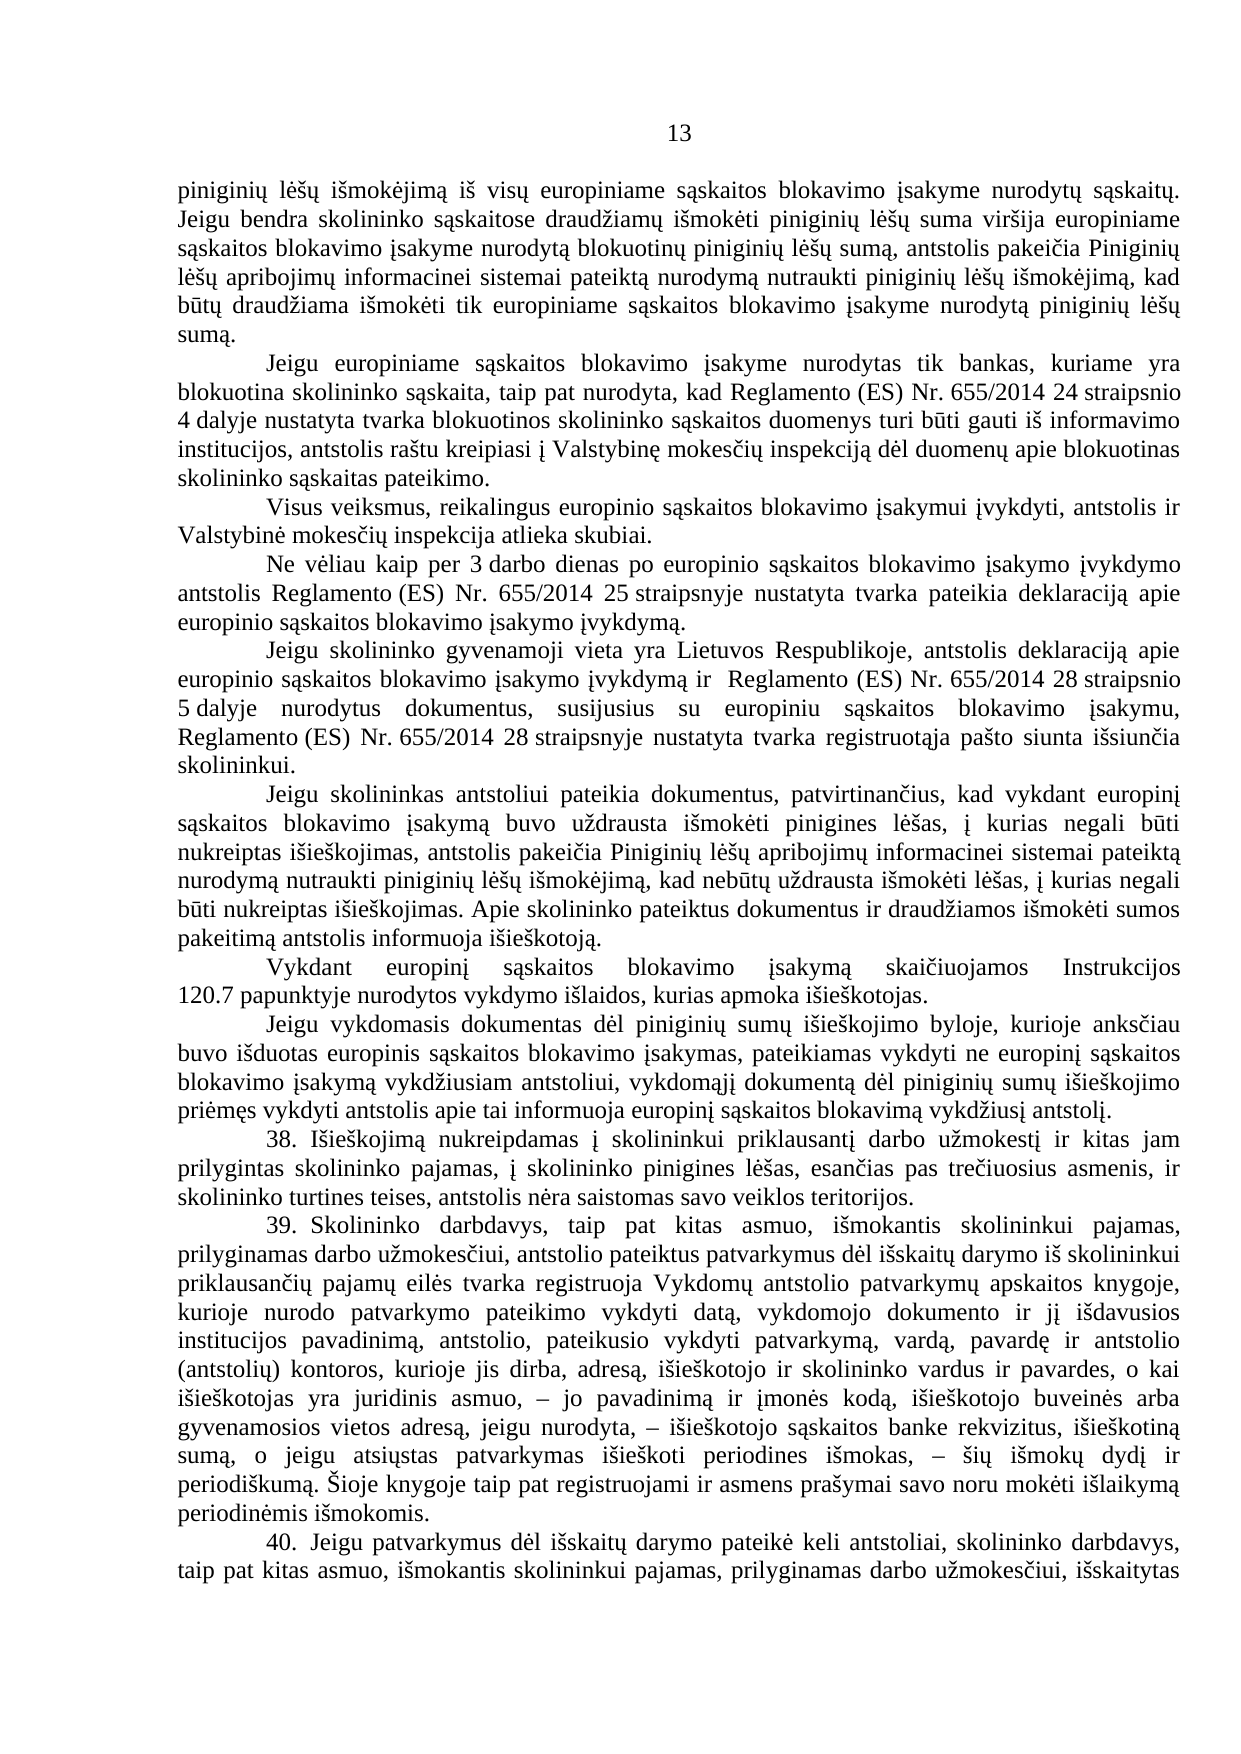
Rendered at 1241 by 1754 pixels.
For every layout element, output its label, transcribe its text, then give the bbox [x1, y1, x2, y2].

text Ne vėliau kaip per 3 darbo dienas po europinio sąskaitos blokavimo įsakymo įvykdymo antstolis Reglamento (ES) Nr. 655/2014 25 straipsnyje nustatyta tvarka pateikia deklaraciją apie europinio sąskaitos blokavimo įsakymo įvykdymą. [177, 549, 1181, 636]
text Jeigu skolininkas antstoliui pateikia dokumentus, patvirtinančius, kad vykdant europinį sąskaitos blokavimo įsakymą buvo uždrausta išmokėti pinigines lėšas, į kurias negali būti nukreiptas išieškojimas, antstolis pakeičia Piniginių lėšų apribojimų informacinei sistemai pateiktą nurodymą nutraukti piniginių lėšų išmokėjimą, kad nebūtų uždrausta išmokėti lėšas, į kurias negali būti nukreiptas išieškojimas. Apie skolininko pateiktus dokumentus ir draudžiamos išmokėti sumos pakeitimą antstolis informuoja išieškotoją. [177, 779, 1181, 952]
text Jeigu skolininko gyvenamoji vieta yra Lietuvos Respublikoje, antstolis deklaraciją apie europinio sąskaitos blokavimo įsakymo įvykdymą ir Reglamento (ES) Nr. 655/2014 28 straipsnio 5 dalyje nurodytus dokumentus, susijusius su europiniu sąskaitos blokavimo įsakymu, Reglamento (ES) Nr. 655/2014 28 straipsnyje nustatyta tvarka registruotąja pašto siunta išsiunčia skolininkui. [177, 636, 1181, 779]
text 39. Skolininko darbdavys, taip pat kitas asmuo, išmokantis skolininkui pajamas, prilyginamas darbo užmokesčiui, antstolio pateiktus patvarkymus dėl išskaitų darymo iš skolininkui priklausančių pajamų eilės tvarka registruoja Vykdomų antstolio patvarkymų apskaitos knygoje, kurioje nurodo patvarkymo pateikimo vykdyti datą, vykdomojo dokumento ir jį išdavusios institucijos pavadinimą, antstolio, pateikusio vykdyti patvarkymą, vardą, pavardę ir antstolio (antstolių) kontoros, kurioje jis dirba, adresą, išieškotojo ir skolininko vardus ir pavardes, o kai išieškotojas yra juridinis asmuo, – jo pavadinimą ir įmonės kodą, išieškotojo buveinės arba gyvenamosios vietos adresą, jeigu nurodyta, – išieškotojo sąskaitos banke rekvizitus, išieškotiną sumą, o jeigu atsiųstas patvarkymas išieškoti periodines išmokas, – šių išmokų dydį ir periodiškumą. Šioje knygoje taip pat registruojami ir asmens prašymai savo noru mokėti išlaikymą periodinėmis išmokomis. [177, 1211, 1181, 1527]
text Visus veiksmus, reikalingus europinio sąskaitos blokavimo įsakymui įvykdyti, antstolis ir Valstybinė mokesčių inspekcija atlieka skubiai. [177, 492, 1181, 549]
text Vykdant europinį sąskaitos blokavimo įsakymą skaičiuojamos Instrukcijos 120.7 papunktyje nurodytos vykdymo išlaidos, kurias apmoka išieškotojas. [177, 952, 1181, 1009]
text Jeigu europiniame sąskaitos blokavimo įsakyme nurodytas tik bankas, kuriame yra blokuotina skolininko sąskaita, taip pat nurodyta, kad Reglamento (ES) Nr. 655/2014 24 straipsnio 4 dalyje nustatyta tvarka blokuotinos skolininko sąskaitos duomenys turi būti gauti iš informavimo institucijos, antstolis raštu kreipiasi į Valstybinę mokesčių inspekciją dėl duomenų apie blokuotinas skolininko sąskaitas pateikimo. [177, 348, 1181, 492]
text 38. Išieškojimą nukreipdamas į skolininkui priklausantį darbo užmokestį ir kitas jam prilygintas skolininko pajamas, į skolininko pinigines lėšas, esančias pas trečiuosius asmenis, ir skolininko turtines teises, antstolis nėra saistomas savo veiklos teritorijos. [177, 1124, 1181, 1211]
text 40. Jeigu patvarkymus dėl išskaitų darymo pateikė keli antstoliai, skolininko darbdavys, taip pat kitas asmuo, išmokantis skolininkui pajamas, prilyginamas darbo užmokesčiui, išskaitytas [177, 1527, 1181, 1584]
text Jeigu vykdomasis dokumentas dėl piniginių sumų išieškojimo byloje, kurioje anksčiau buvo išduotas europinis sąskaitos blokavimo įsakymas, pateikiamas vykdyti ne europinį sąskaitos blokavimo įsakymą vykdžiusiam antstoliui, vykdomąjį dokumentą dėl piniginių sumų išieškojimo priėmęs vykdyti antstolis apie tai informuoja europinį sąskaitos blokavimą vykdžiusį antstolį. [177, 1009, 1181, 1124]
text piniginių lėšų išmokėjimą iš visų europiniame sąskaitos blokavimo įsakyme nurodytų sąskaitų. Jeigu bendra skolininko sąskaitose draudžiamų išmokėti piniginių lėšų suma viršija europiniame sąskaitos blokavimo įsakyme nurodytą blokuotinų piniginių lėšų sumą, antstolis pakeičia Piniginių lėšų apribojimų informacinei sistemai pateiktą nurodymą nutraukti piniginių lėšų išmokėjimą, kad būtų draudžiama išmokėti tik europiniame sąskaitos blokavimo įsakyme nurodytą piniginių lėšų sumą. [177, 176, 1181, 348]
